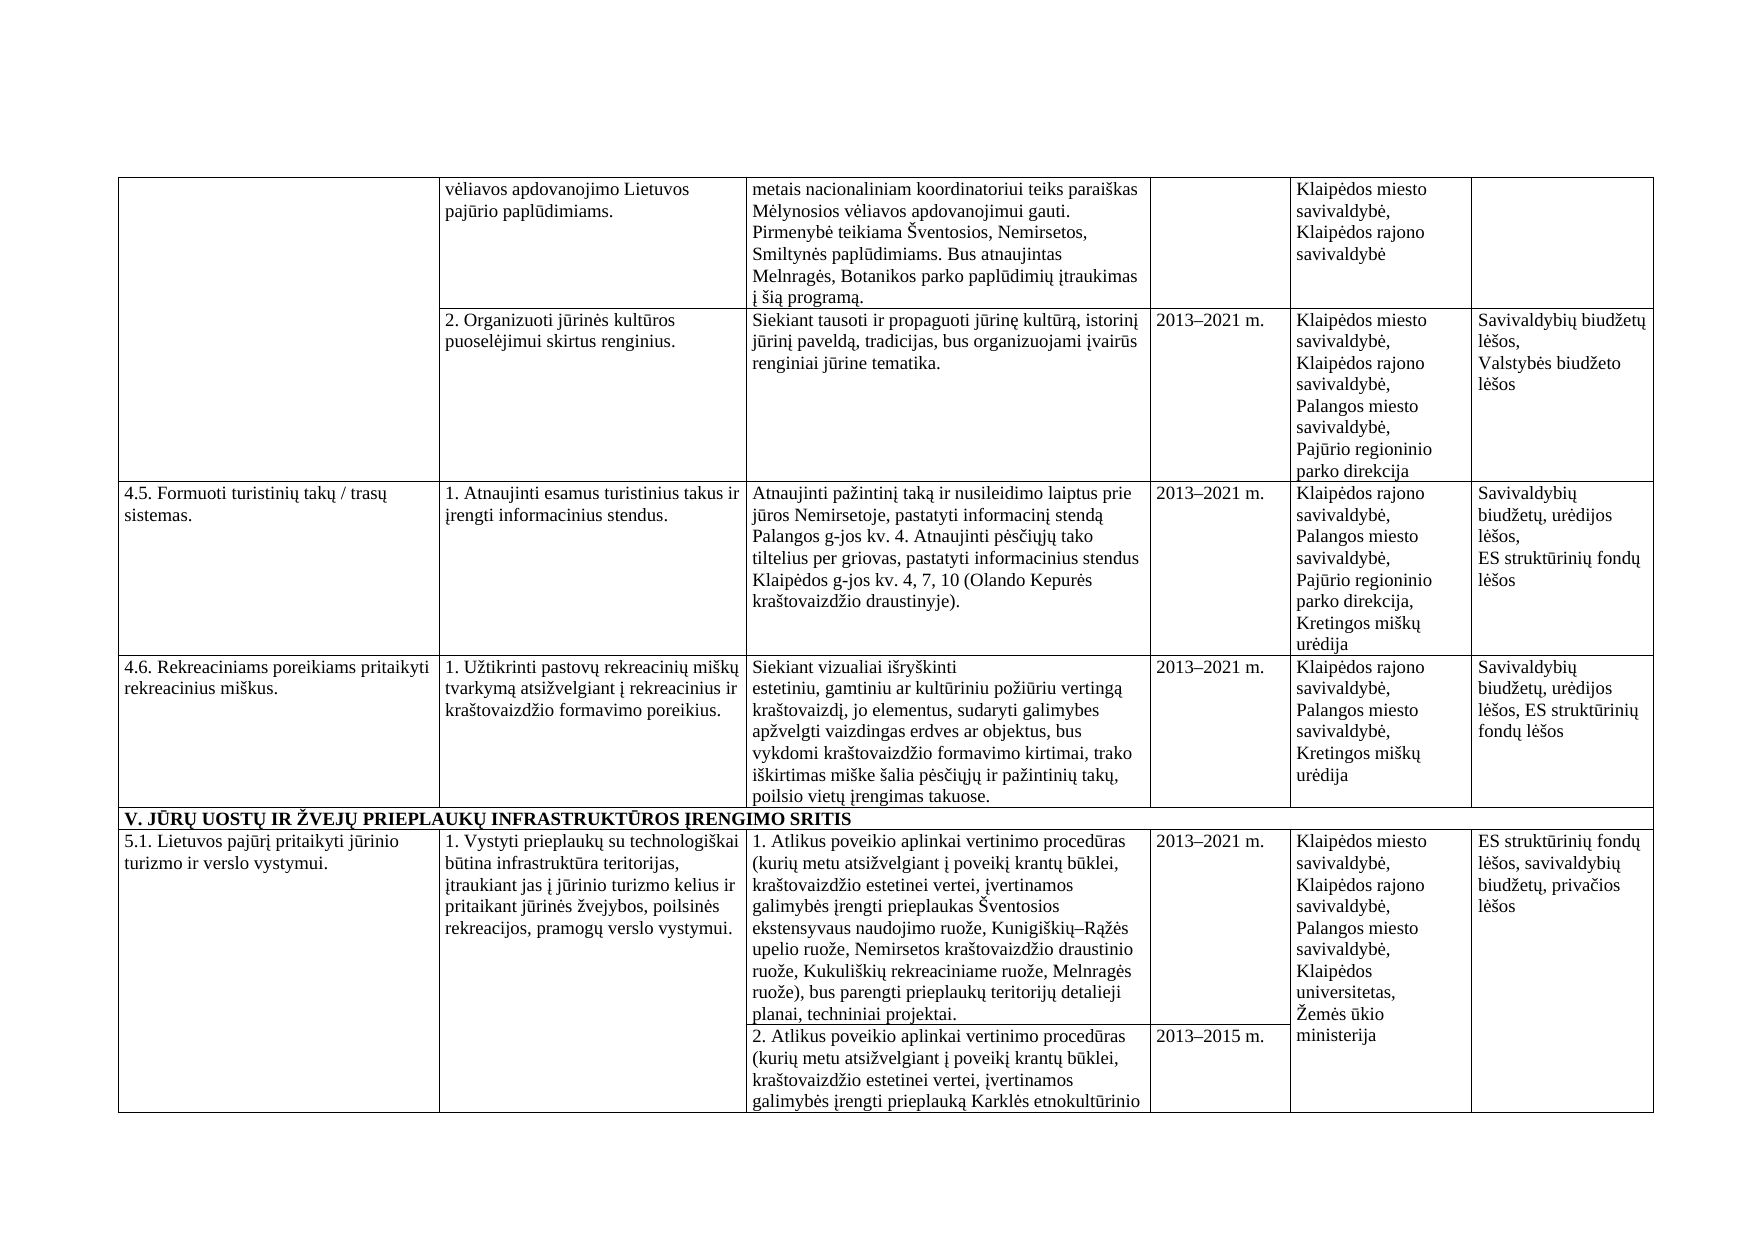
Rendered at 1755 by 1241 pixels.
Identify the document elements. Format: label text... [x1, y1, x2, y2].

table_cell Savivaldybių biudžetų lėšos, Valstybės biudžeto lėšos [1472, 309, 1653, 481]
table_cell 4.6. Rekreaciniams poreikiams pritaikyti rekreacinius miškus. [119, 656, 439, 807]
table_cell 2013–2015 m. [1151, 1025, 1290, 1112]
table_cell 2. Organizuoti jūrinės kultūros puoselėjimui skirtus renginius. [440, 309, 746, 481]
table_cell 1. Vystyti prieplaukų su technologiškai būtina infrastruktūra teritorijas, įtraukiant jas į jūrinio turizmo kelius ir pritaikant jūrinės žvejybos, poilsinės rekreacijos, pramogų verslo vystymui. [440, 830, 746, 1112]
table_cell [1472, 808, 1653, 829]
table_cell 1. Atnaujinti esamus turistinius takus ir įrengti informacinius stendus. [440, 482, 746, 655]
table_cell Klaipėdos miesto savivaldybė, Klaipėdos rajono savivaldybė, Palangos miesto savivaldybė, Klaipėdos universitetas, Žemės ūkio ministerija [1291, 830, 1471, 1112]
table_cell 2013–2021 m. [1151, 656, 1290, 807]
table_cell [1151, 178, 1290, 308]
table_cell [1087, 808, 1112, 829]
table_cell [119, 178, 439, 481]
table_cell 2013–2021 m. [1151, 830, 1290, 1024]
table_cell metais nacionaliniam koordinatoriui teiks paraiškas Mėlynosios vėliavos apdovanojimui gauti. Pirmenybė teikiama Šventosios, Nemirsetos, Smiltynės paplūdimiams. Bus atnaujintas Melnragės, Botanikos parko paplūdimių įtraukimas į šią programą. [747, 178, 1150, 308]
table_cell Siekiant tausoti ir propaguoti jūrinę kultūrą, istorinį jūrinį paveldą, tradicijas, bus organizuojami įvairūs renginiai jūrine tematika. [747, 309, 1150, 481]
table_cell 5.1. Lietuvos pajūrį pritaikyti jūrinio turizmo ir verslo vystymui. [119, 830, 439, 1112]
table_cell Savivaldybių biudžetų, urėdijos lėšos, ES struktūrinių fondų lėšos [1472, 482, 1653, 655]
table_cell 2. Atlikus poveikio aplinkai vertinimo procedūras (kurių metu atsižvelgiant į poveikį krantų būklei, kraštovaizdžio estetinei vertei, įvertinamos galimybės įrengti prieplauką Karklės etnokultūrinio [747, 1025, 1150, 1112]
table_cell 1. Atlikus poveikio aplinkai vertinimo procedūras (kurių metu atsižvelgiant į poveikį krantų būklei, kraštovaizdžio estetinei vertei, įvertinamos galimybės įrengti prieplaukas Šventosios ekstensyvaus naudojimo ruože, Kunigiškių–Rąžės upelio ruože, Nemirsetos kraštovaizdžio draustinio ruože, Kukuliškių rekreaciniame ruože, Melnragės ruože), bus parengti prieplaukų teritorijų detalieji planai, techniniai projektai. [747, 830, 1150, 1024]
table_cell vėliavos apdovanojimo Lietuvos pajūrio paplūdimiams. [440, 178, 746, 308]
table_cell [1472, 178, 1653, 308]
table_cell 4.5. Formuoti turistinių takų / trasų sistemas. [119, 482, 439, 655]
table_cell 2013–2021 m. [1151, 309, 1290, 481]
table_cell Savivaldybių biudžetų, urėdijos lėšos, ES struktūrinių fondų lėšos [1472, 656, 1653, 807]
table_cell [1150, 808, 1290, 829]
table_cell Klaipėdos rajono savivaldybė, Palangos miesto savivaldybė, Kretingos miškų urėdija [1291, 656, 1471, 807]
table_cell [1112, 808, 1150, 829]
table_cell Klaipėdos miesto savivaldybė, Klaipėdos rajono savivaldybė, Palangos miesto savivaldybė, Pajūrio regioninio parko direkcija [1291, 309, 1471, 481]
table_cell V. JŪRŲ UOSTŲ IR ŽVEJŲ PRIEPLAUKŲ INFRASTRUKTŪROS ĮRENGIMO SRITIS [119, 808, 1087, 829]
table_cell 1. Užtikrinti pastovų rekreacinių miškų tvarkymą atsižvelgiant į rekreacinius ir kraštovaizdžio formavimo poreikius. [440, 656, 746, 807]
table_cell ES struktūrinių fondų lėšos, savivaldybių biudžetų, privačios lėšos [1472, 830, 1653, 1112]
table_cell Klaipėdos miesto savivaldybė, Klaipėdos rajono savivaldybė [1291, 178, 1471, 308]
table_cell 2013–2021 m. [1151, 482, 1290, 655]
table_cell [1290, 808, 1472, 829]
table_cell Klaipėdos rajono savivaldybė, Palangos miesto savivaldybė, Pajūrio regioninio parko direkcija, Kretingos miškų urėdija [1291, 482, 1471, 655]
table_cell Siekiant vizualiai išryškinti estetiniu, gamtiniu ar kultūriniu požiūriu vertingą kraštovaizdį, jo elementus, sudaryti galimybes apžvelgti vaizdingas erdves ar objektus, bus vykdomi kraštovaizdžio formavimo kirtimai, trako iškirtimas miške šalia pėsčiųjų ir pažintinių takų, poilsio vietų įrengimas takuose. [747, 656, 1150, 807]
table_cell Atnaujinti pažintinį taką ir nusileidimo laiptus prie jūros Nemirsetoje, pastatyti informacinį stendą Palangos g-jos kv. 4. Atnaujinti pėsčiųjų tako tiltelius per griovas, pastatyti informacinius stendus Klaipėdos g-jos kv. 4, 7, 10 (Olando Kepurės kraštovaizdžio draustinyje). [747, 482, 1150, 655]
